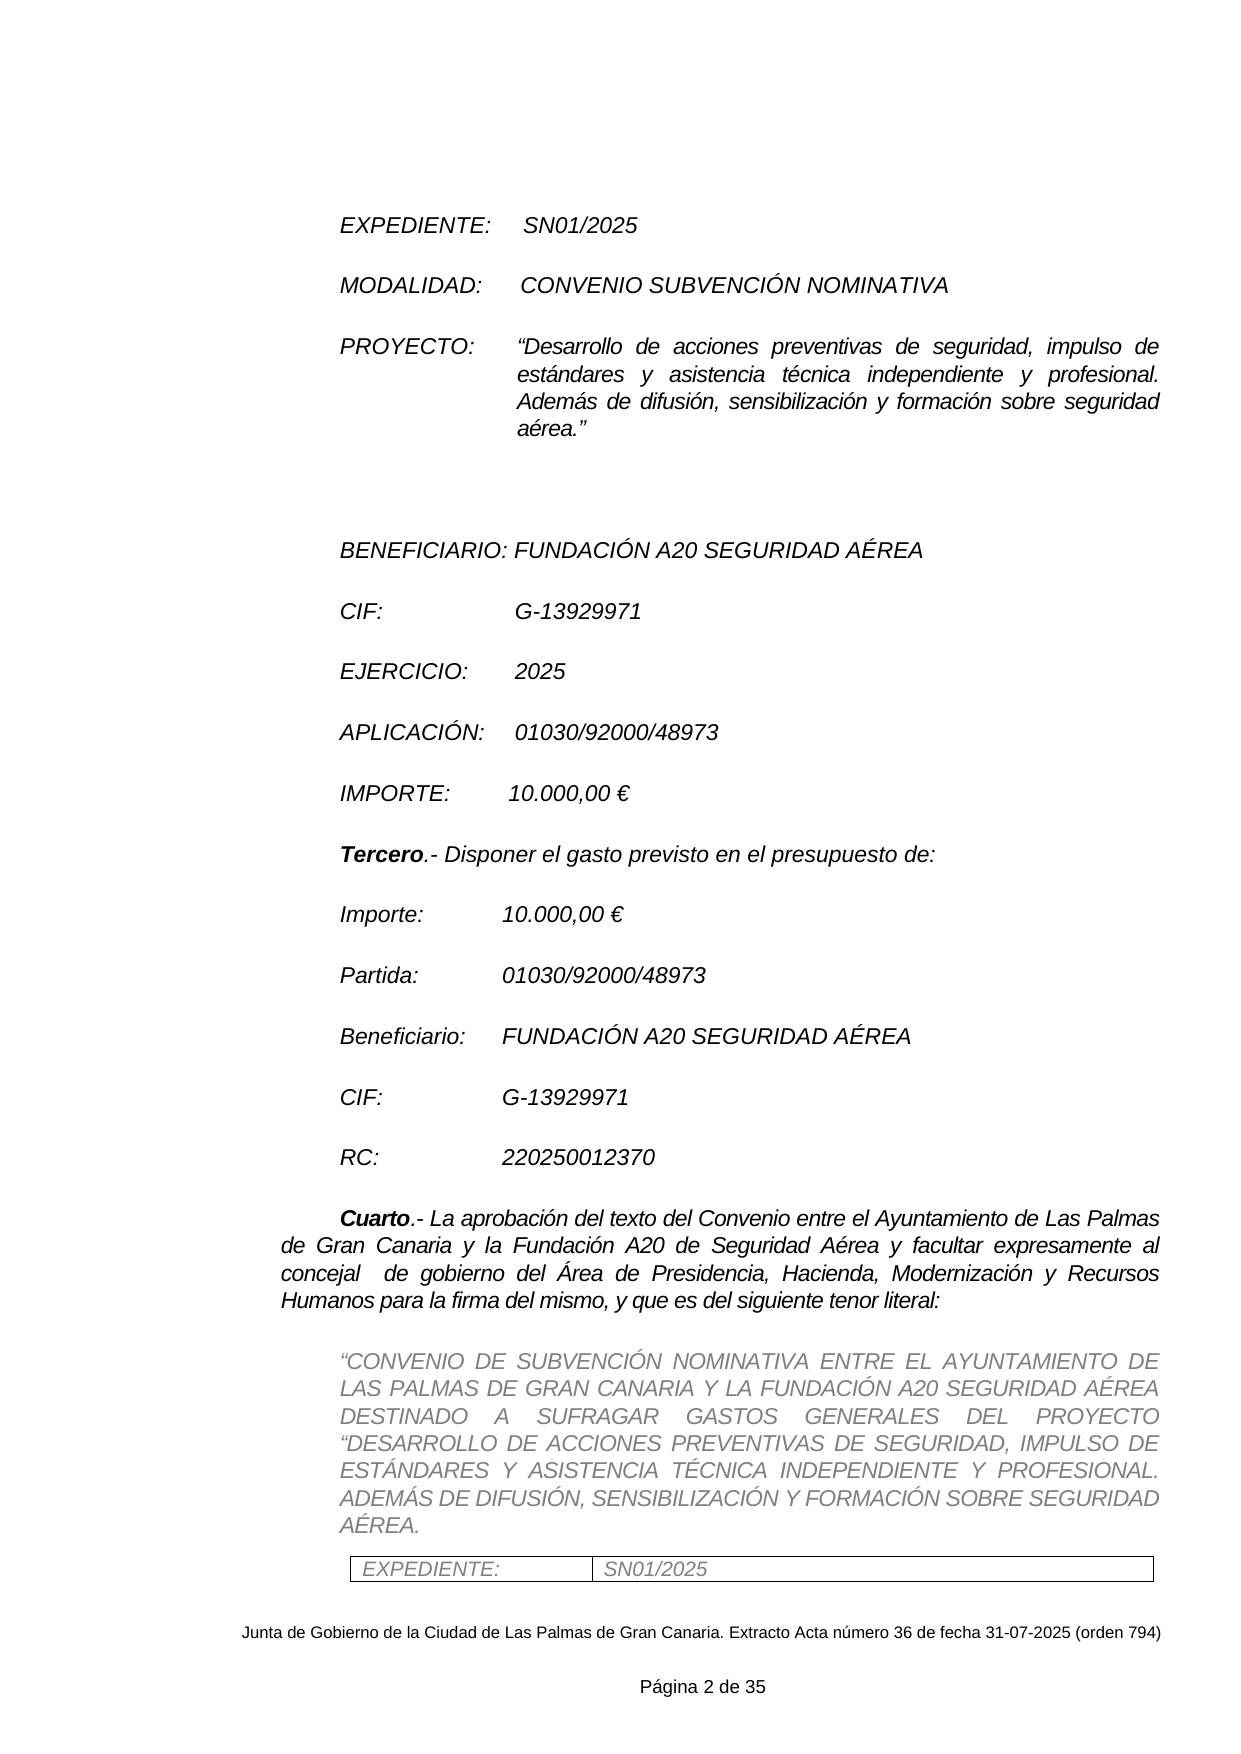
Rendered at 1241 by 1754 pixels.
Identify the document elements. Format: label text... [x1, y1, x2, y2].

text MODALIDAD: CONVENIO SUBVENCIÓN NOMINATIVA [281, 272, 1162, 299]
text CIF: G-13929971 [281, 598, 1162, 624]
text IMPORTE: 10.000,00 € [281, 780, 1162, 806]
text PROYECTO: “Desarrollo de acciones preventivas de seguridad, impulso de estándares y asistencia técnica independiente y profesional. Además de difusión, sensibilización y formación sobre seguridad aérea.” [339, 333, 1162, 442]
text EXPEDIENTE: SN01/2025 [281, 212, 1162, 238]
text Partida: 01030/92000/48973 [281, 962, 1162, 988]
text Beneficiario: FUNDACIÓN A20 SEGURIDAD AÉREA [281, 1023, 1162, 1049]
text “CONVENIO DE SUBVENCIÓN NOMINATIVA ENTRE EL AYUNTAMIENTO DE LAS PALMAS DE GRAN CANARIA Y LA FUNDACIÓN A20 SEGURIDAD AÉREA DESTINADO A SUFRAGAR GASTOS GENERALES DEL PROYECTO “DESARROLLO DE ACCIONES PREVENTIVAS DE SEGURIDAD, IMPULSO DE ESTÁNDARES Y ASISTENCIA TÉCNICA INDEPENDIENTE Y PROFESIONAL. ADEMÁS DE DIFUSIÓN, SENSIBILIZACIÓN Y FORMACIÓN SOBRE SEGURIDAD AÉREA. [339, 1348, 1162, 1538]
table_header EXPEDIENTE: [351, 1557, 592, 1581]
text CIF: G-13929971 [281, 1083, 1162, 1110]
text EJERCICIO: 2025 [281, 658, 1162, 685]
text Importe: 10.000,00 € [281, 901, 1162, 928]
text BENEFICIARIO: FUNDACIÓN A20 SEGURIDAD AÉREA [281, 537, 1162, 563]
text RC: 220250012370 [281, 1144, 1162, 1171]
text Cuarto.- La aprobación del texto del Convenio entre el Ayuntamiento de Las Palmas de Gran Canaria y la Fundación A20 de Seguridad Aérea y facultar expresamente al concejal de gobierno del Área de Presidencia, Hacienda, Modernización y Recursos Humanos para la firma del mismo, y que es del siguiente tenor literal: [281, 1205, 1162, 1313]
text APLICACIÓN: 01030/92000/48973 [281, 719, 1162, 745]
table_header SN01/2025 [593, 1557, 1153, 1581]
text Tercero.- Disponer el gasto previsto en el presupuesto de: [281, 841, 1162, 867]
